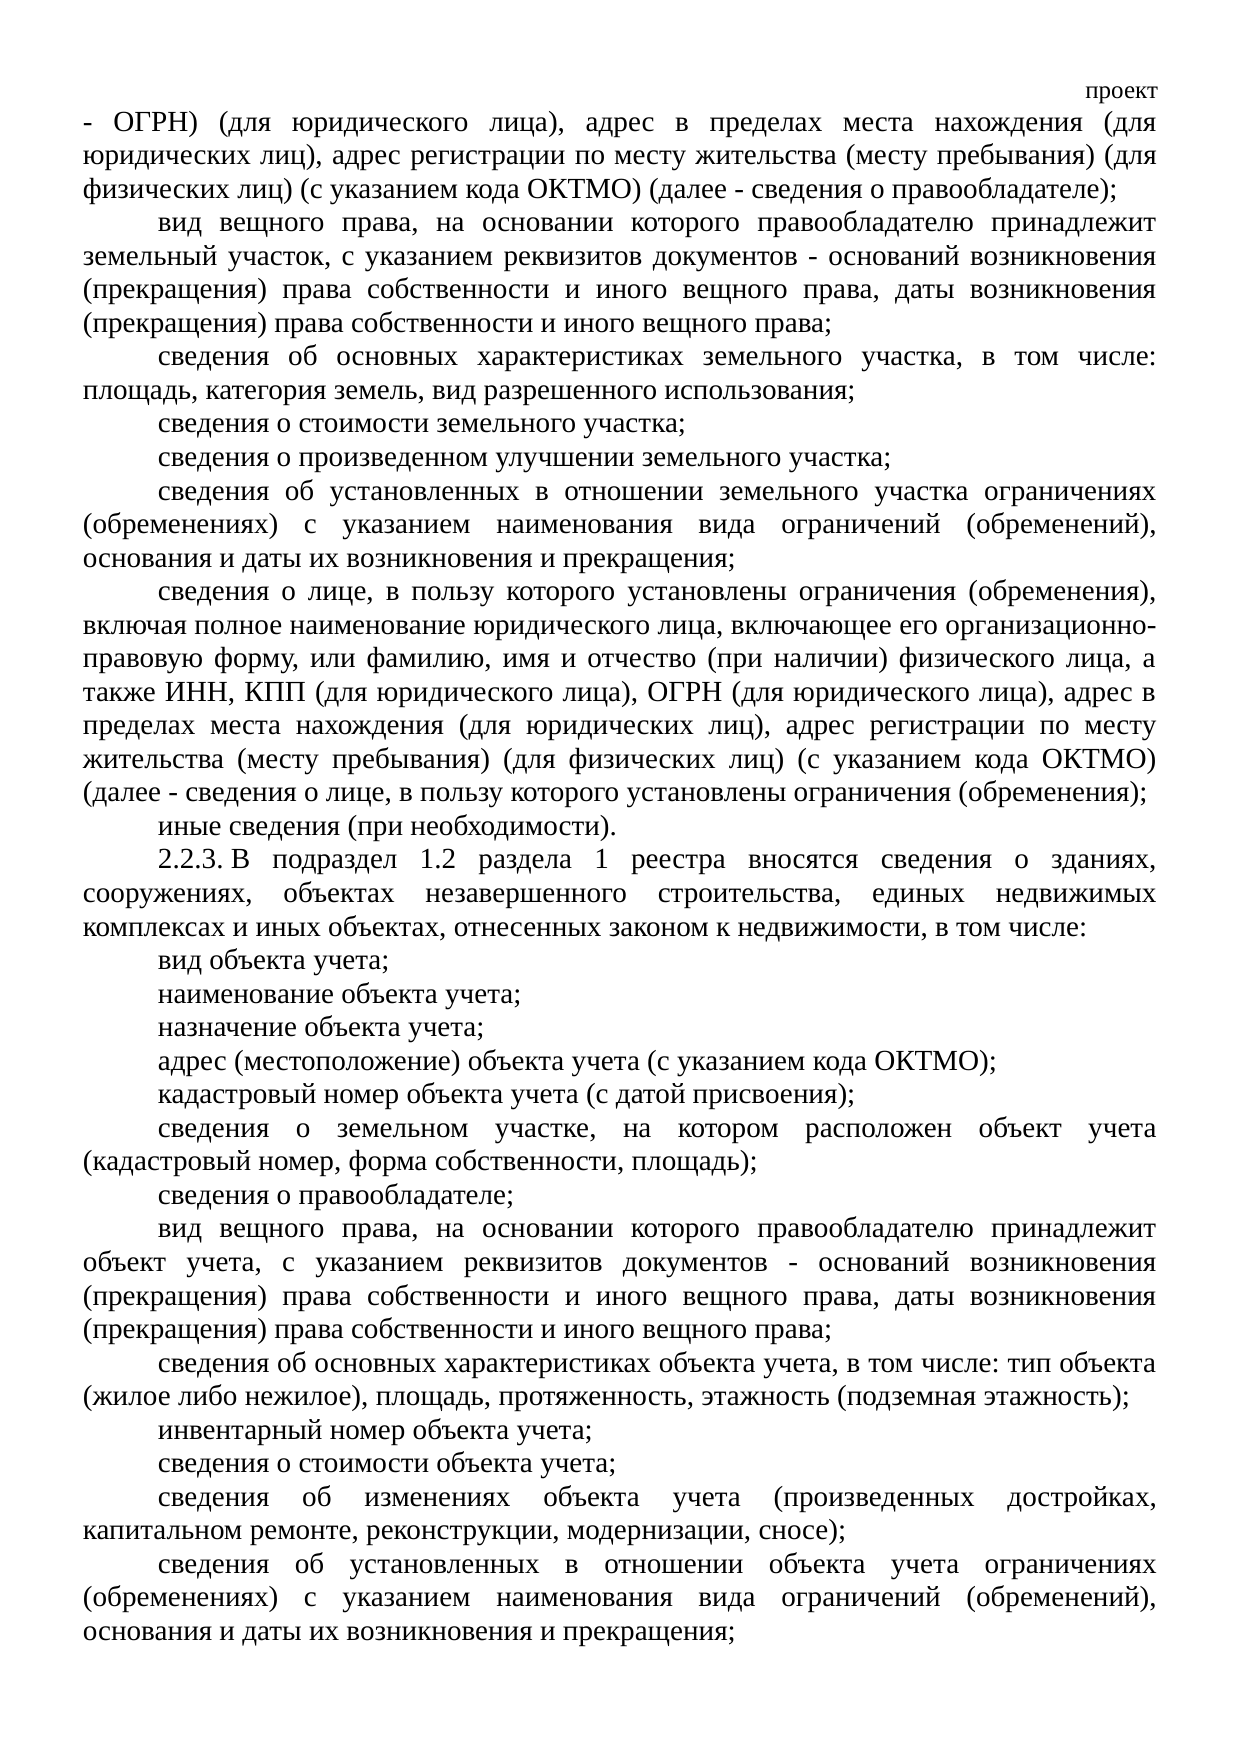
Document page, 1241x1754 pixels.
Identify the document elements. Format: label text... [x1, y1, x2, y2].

text вид объекта учета; [83, 942, 1157, 976]
text вид вещного права, на основании которого правообладателю принадлежит земельный участок, с указанием реквизитов документов - оснований возникновения (прекращения) права собственности и иного вещного права, даты возникновения (прекращения) права собственности и иного вещного права; [83, 204, 1157, 338]
text иные сведения (при необходимости). [83, 808, 1157, 842]
text сведения об установленных в отношении объекта учета ограничениях (обременениях) с указанием наименования вида ограничений (обременений), основания и даты их возникновения и прекращения; [83, 1546, 1157, 1647]
text сведения о земельном участке, на котором расположен объект учета (кадастровый номер, форма собственности, площадь); [83, 1110, 1157, 1177]
text сведения о лице, в пользу которого установлены ограничения (обременения), включая полное наименование юридического лица, включающее его организационно-правовую форму, или фамилию, имя и отчество (при наличии) физического лица, а также ИНН, КПП (для юридического лица), ОГРН (для юридического лица), адрес в пределах места нахождения (для юридических лиц), адрес регистрации по месту жительства (месту пребывания) (для физических лиц) (с указанием кода ОКТМО) (далее - сведения о лице, в пользу которого установлены ограничения (обременения); [83, 573, 1157, 808]
text вид вещного права, на основании которого правообладателю принадлежит объект учета, с указанием реквизитов документов - оснований возникновения (прекращения) права собственности и иного вещного права, даты возникновения (прекращения) права собственности и иного вещного права; [83, 1211, 1157, 1345]
text - ОГРН) (для юридического лица), адрес в пределах места нахождения (для юридических лиц), адрес регистрации по месту жительства (месту пребывания) (для физических лиц) (с указанием кода ОКТМО) (далее - сведения о правообладателе); [83, 104, 1157, 204]
text кадастровый номер объекта учета (с датой присвоения); [83, 1076, 1157, 1110]
text сведения об изменениях объекта учета (произведенных достройках, капитальном ремонте, реконструкции, модернизации, сносе); [83, 1479, 1157, 1546]
text сведения о правообладателе; [83, 1177, 1157, 1211]
text сведения об основных характеристиках объекта учета, в том числе: тип объекта (жилое либо нежилое), площадь, протяженность, этажность (подземная этажность); [83, 1345, 1157, 1412]
text сведения о стоимости объекта учета; [83, 1445, 1157, 1479]
text наименование объекта учета; [83, 976, 1157, 1009]
text сведения о произведенном улучшении земельного участка; [83, 439, 1157, 473]
text назначение объекта учета; [83, 1009, 1157, 1043]
text 2.2.3. В подраздел 1.2 раздела 1 реестра вносятся сведения о зданиях, сооружениях, объектах незавершенного строительства, единых недвижимых комплексах и иных объектах, отнесенных законом к недвижимости, в том числе: [83, 842, 1157, 942]
text адрес (местоположение) объекта учета (с указанием кода ОКТМО); [83, 1043, 1157, 1076]
text сведения об основных характеристиках земельного участка, в том числе: площадь, категория земель, вид разрешенного использования; [83, 338, 1157, 406]
text инвентарный номер объекта учета; [83, 1412, 1157, 1445]
text сведения о стоимости земельного участка; [83, 406, 1157, 439]
text сведения об установленных в отношении земельного участка ограничениях (обременениях) с указанием наименования вида ограничений (обременений), основания и даты их возникновения и прекращения; [83, 473, 1157, 573]
